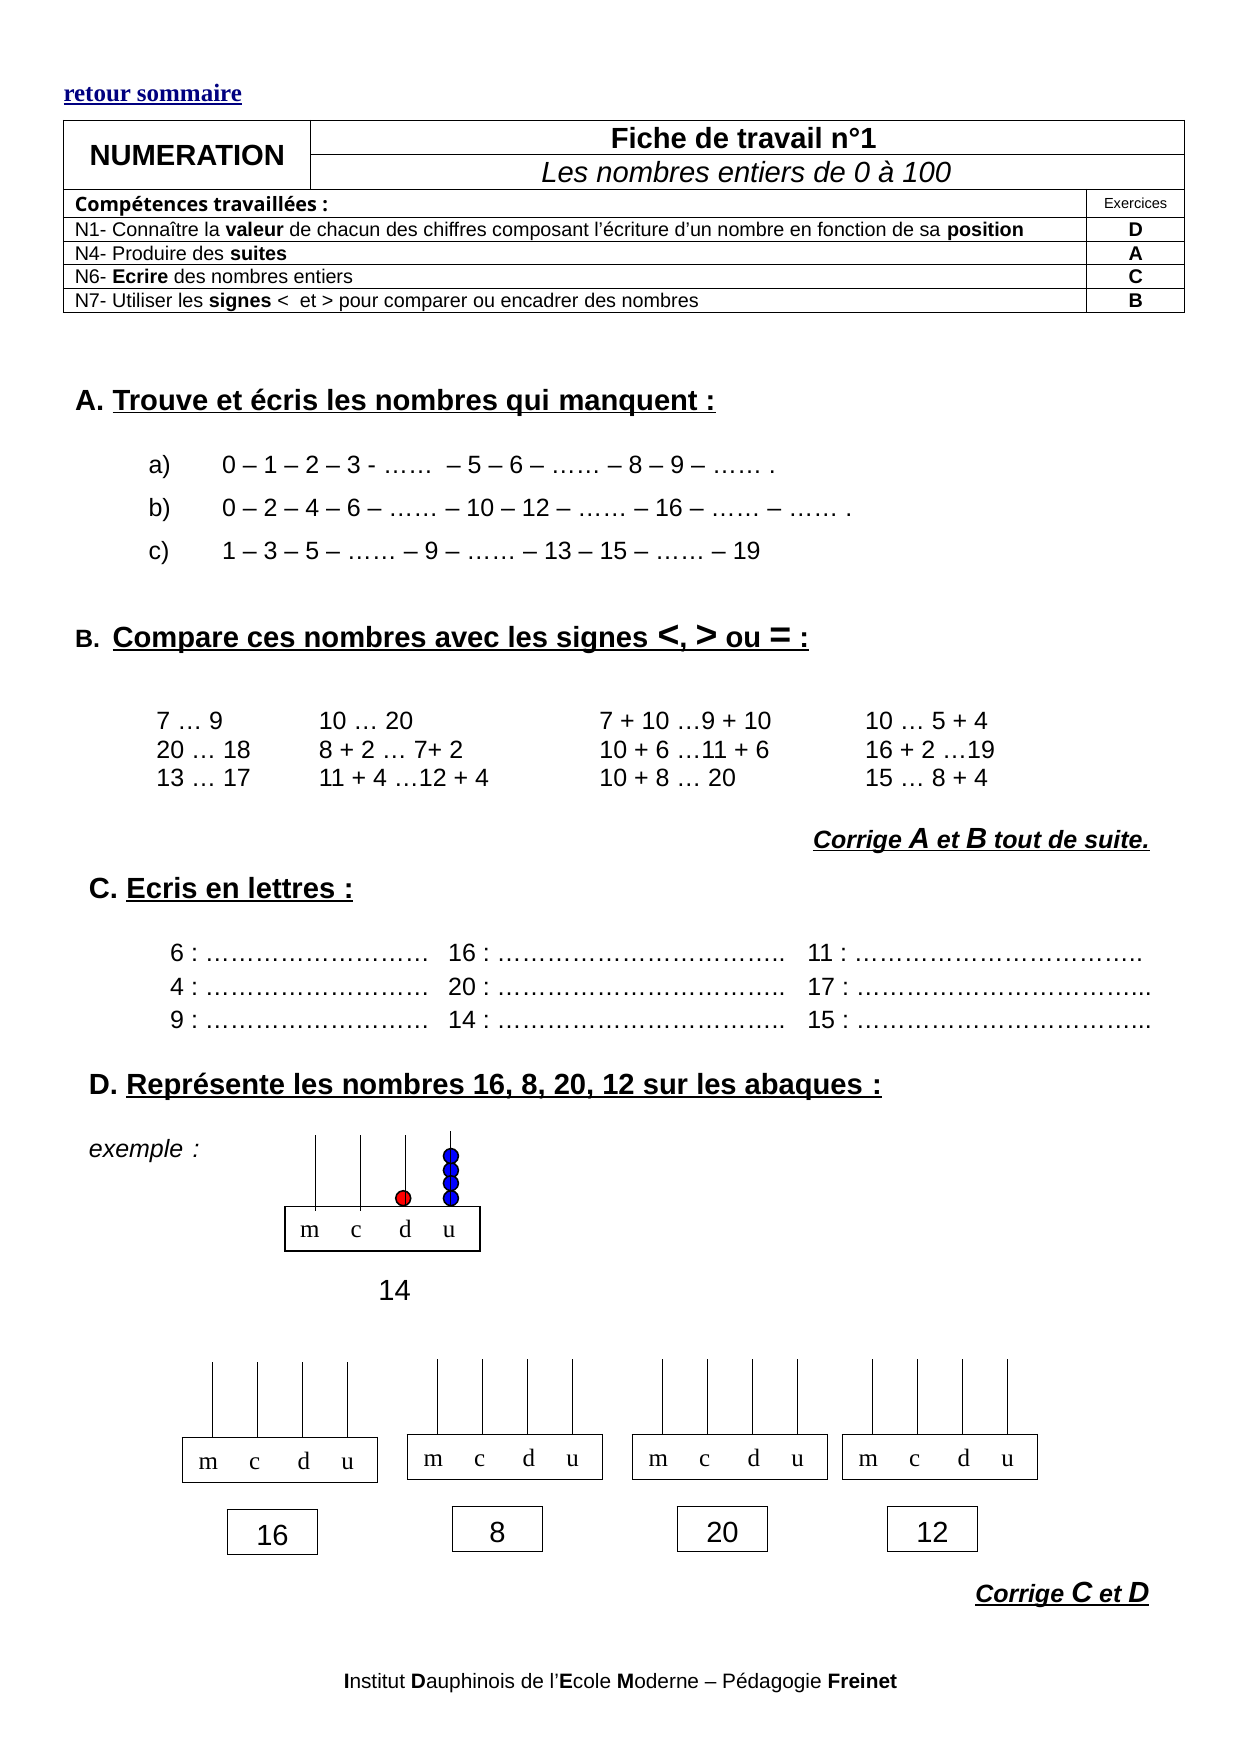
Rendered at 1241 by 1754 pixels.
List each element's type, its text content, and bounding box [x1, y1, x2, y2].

table_cell C [1087, 265, 1184, 288]
table_cell 10 + 8 … 20 [592, 764, 858, 792]
text m c d u [423, 1443, 586, 1471]
table_cell 20 … 18 [149, 735, 311, 763]
list Trouve et écris les nombres qui manquent : [75, 382, 1165, 416]
table_header 6 : ……………………… [163, 938, 441, 972]
table_cell 15 … 8 + 4 [858, 764, 1035, 792]
list Compare ces nombres avec les signes <, > ou = : [75, 612, 1165, 656]
table_cell 9 : ……………………… [163, 1005, 441, 1038]
table_header 7 + 10 …9 + 10 [592, 706, 858, 735]
table_cell 4 : ……………………… [163, 972, 441, 1005]
table_cell Exercices [1087, 190, 1184, 217]
text Corrige C et D [89, 1575, 1152, 1609]
table_header 7 … 9 [149, 706, 311, 735]
list 1 – 3 – 5 – …… – 9 – …… – 13 – 15 – …… – 19 [148, 536, 1165, 564]
table_header 16 : …………………………….. [441, 938, 800, 972]
list 0 – 2 – 4 – 6 – …… – 10 – 12 – …… – 16 – …… – …… . [148, 493, 1165, 521]
text retour sommaire [63, 78, 1184, 107]
table_cell 16 + 2 …19 [858, 735, 1035, 763]
table_cell N7- Utiliser les signes < et > pour comparer ou encadrer des nombres [64, 289, 1086, 312]
table_header 10 … 5 + 4 [858, 706, 1035, 735]
table_cell 8 + 2 … 7+ 2 [311, 735, 592, 763]
text m c d u [858, 1443, 1021, 1471]
table_header Fiche de travail n°1 [311, 121, 1184, 154]
table_cell B [1087, 289, 1184, 312]
text exemple : [89, 1134, 450, 1163]
table_cell 17 : ……………………………... [800, 972, 1159, 1005]
list Ecris en lettres : [89, 871, 1152, 905]
table_header 10 … 20 [311, 706, 592, 735]
text 14 [89, 1273, 1152, 1307]
table_cell 15 : ……………………………... [800, 1005, 1159, 1038]
table_cell N1- Connaître la valeur de chacun des chiffres composant l’écriture d’un nombre en fonction de sa position [64, 218, 1086, 241]
text 16 [243, 1518, 301, 1546]
table_cell 11 + 4 …12 + 4 [311, 764, 592, 792]
text [451, 1134, 1152, 1163]
table_cell A [1087, 242, 1184, 264]
list 0 – 1 – 2 – 3 - …… – 5 – 6 – …… – 8 – 9 – …… . [148, 449, 1165, 478]
text 20 [693, 1515, 751, 1543]
table_header NUMERATION [64, 121, 310, 189]
table_cell Compétences travaillées : [64, 190, 1086, 217]
table_header 11 : …………………………….. [800, 938, 1159, 972]
table_cell 20 : …………………………….. [441, 972, 800, 1005]
text m c d u [648, 1443, 811, 1471]
table_cell 10 + 6 …11 + 6 [592, 735, 858, 763]
text 8 [468, 1515, 526, 1543]
table_cell D [1087, 218, 1184, 241]
table_cell N4- Produire des suites [64, 242, 1086, 264]
text 12 [903, 1515, 961, 1543]
table_cell 14 : …………………………….. [441, 1005, 800, 1038]
table_cell Les nombres entiers de 0 à 100 [311, 155, 1184, 189]
table_cell 13 … 17 [149, 764, 311, 792]
list Représente les nombres 16, 8, 20, 12 sur les abaques : [89, 1067, 1152, 1101]
text m c d u [198, 1446, 361, 1474]
text Corrige A et B tout de suite. [162, 821, 1152, 854]
table_cell N6- Ecrire des nombres entiers [64, 265, 1086, 288]
